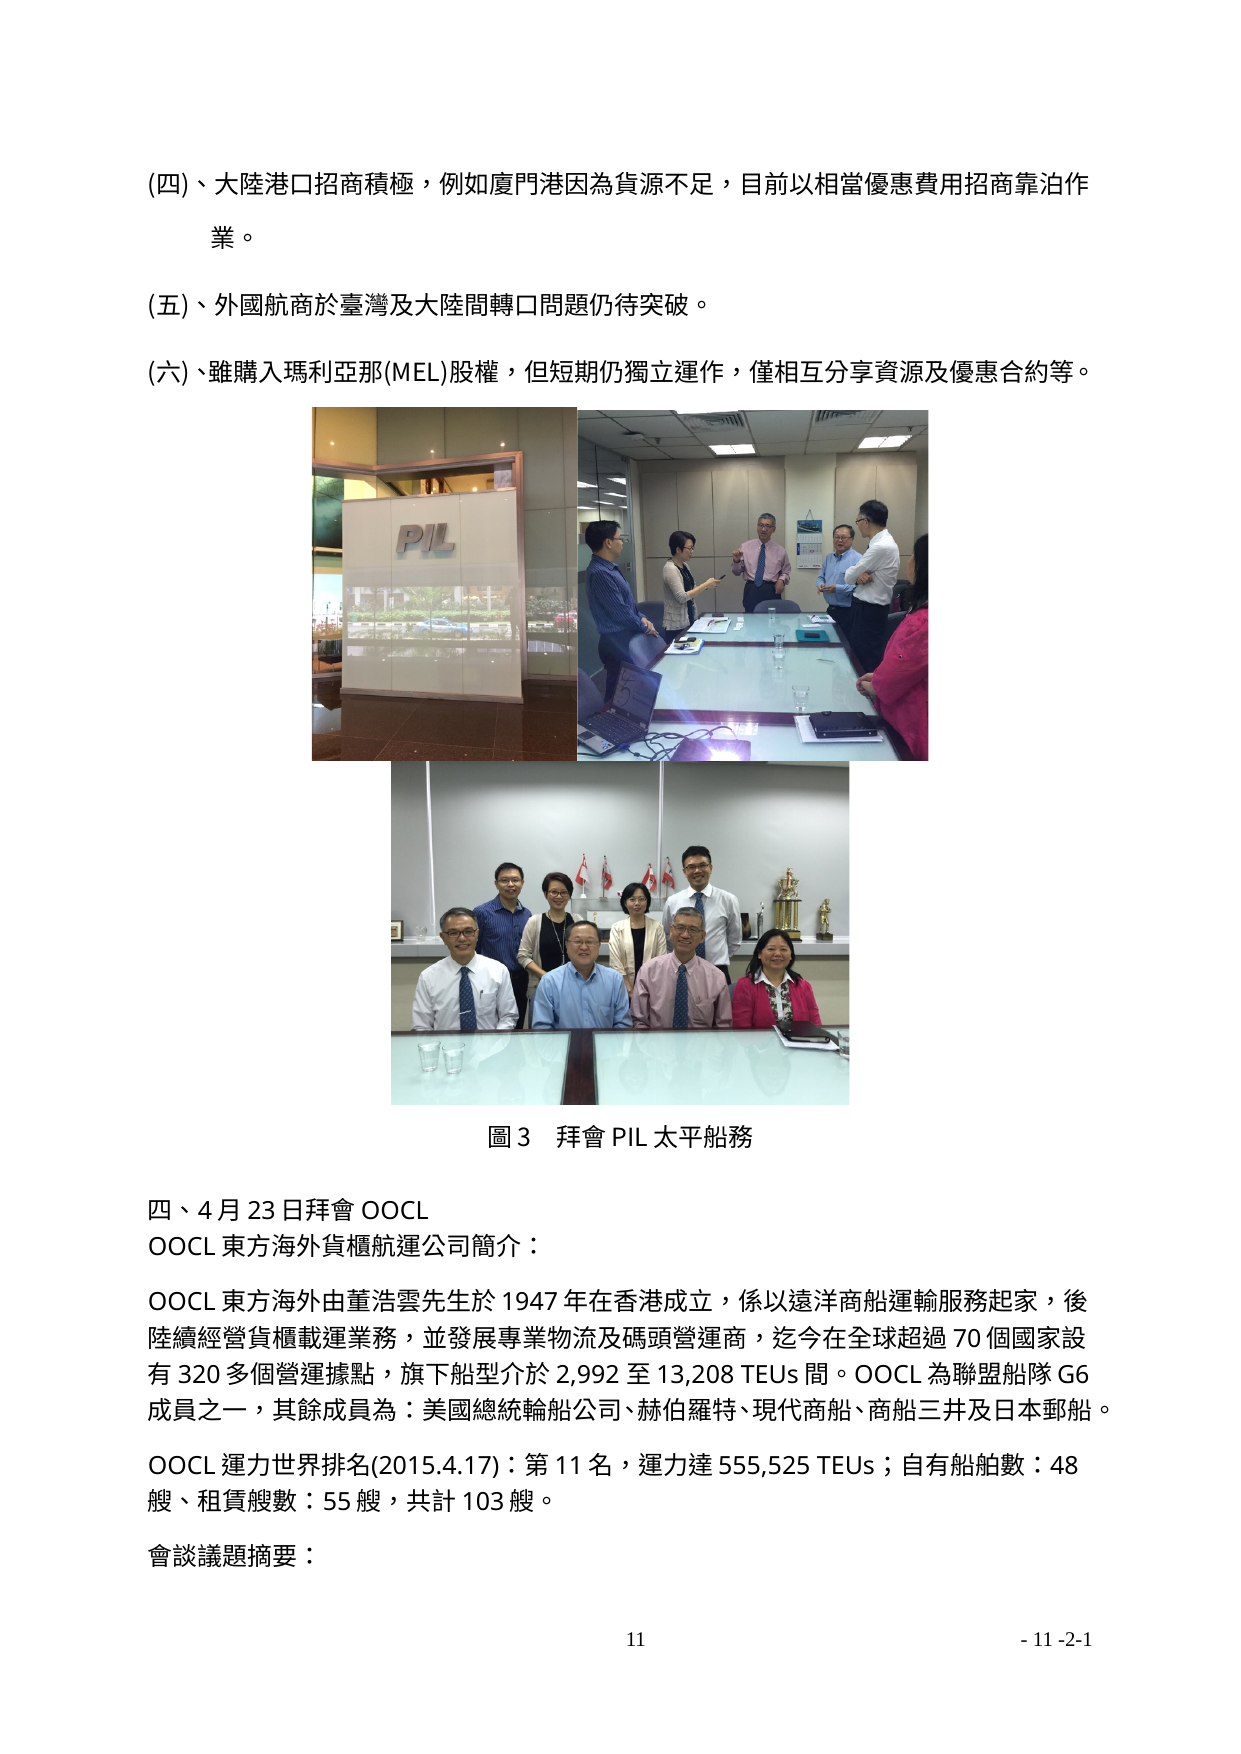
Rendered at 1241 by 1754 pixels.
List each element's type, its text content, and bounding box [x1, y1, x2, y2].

text OOCL運力世界排名(2015.4.17)：第11名，運力達555,525 TEUs；自有船舶數：48艘、租賃艘數：55艘，共計103艘。 [148, 1446, 1092, 1518]
text (六)、雖購入瑪利亞那(MEL)股權，但短期仍獨立運作，僅相互分享資源及優惠合約等。 [148, 353, 1092, 389]
text 會談議題摘要： [148, 1537, 1092, 1573]
subtitle 四、4月23日拜會OOCL OOCL東方海外貨櫃航運公司簡介： [148, 1191, 1092, 1263]
text OOCL東方海外由董浩雲先生於1947年在香港成立，係以遠洋商船運輸服務起家，後陸續經營貨櫃載運業務，並發展專業物流及碼頭營運商，迄今在全球超過70個國家設有320多個營運據點，旗下船型介於2,992 至13,208 TEUs間。OOCL為聯盟船隊G6成員之一，其餘成員為：美國總統輪船公司、赫伯羅特、現代商船、商船三井及日本郵船。 [148, 1282, 1092, 1427]
text (五)、外國航商於臺灣及大陸間轉口問題仍待突破。 [148, 286, 1092, 322]
text 圖3 拜會PIL太平船務 [148, 1117, 1092, 1154]
picture [311, 407, 929, 1105]
text (四)、大陸港口招商積極，例如廈門港因為貨源不足，目前以相當優惠費用招商靠泊作業。 [148, 164, 1092, 255]
